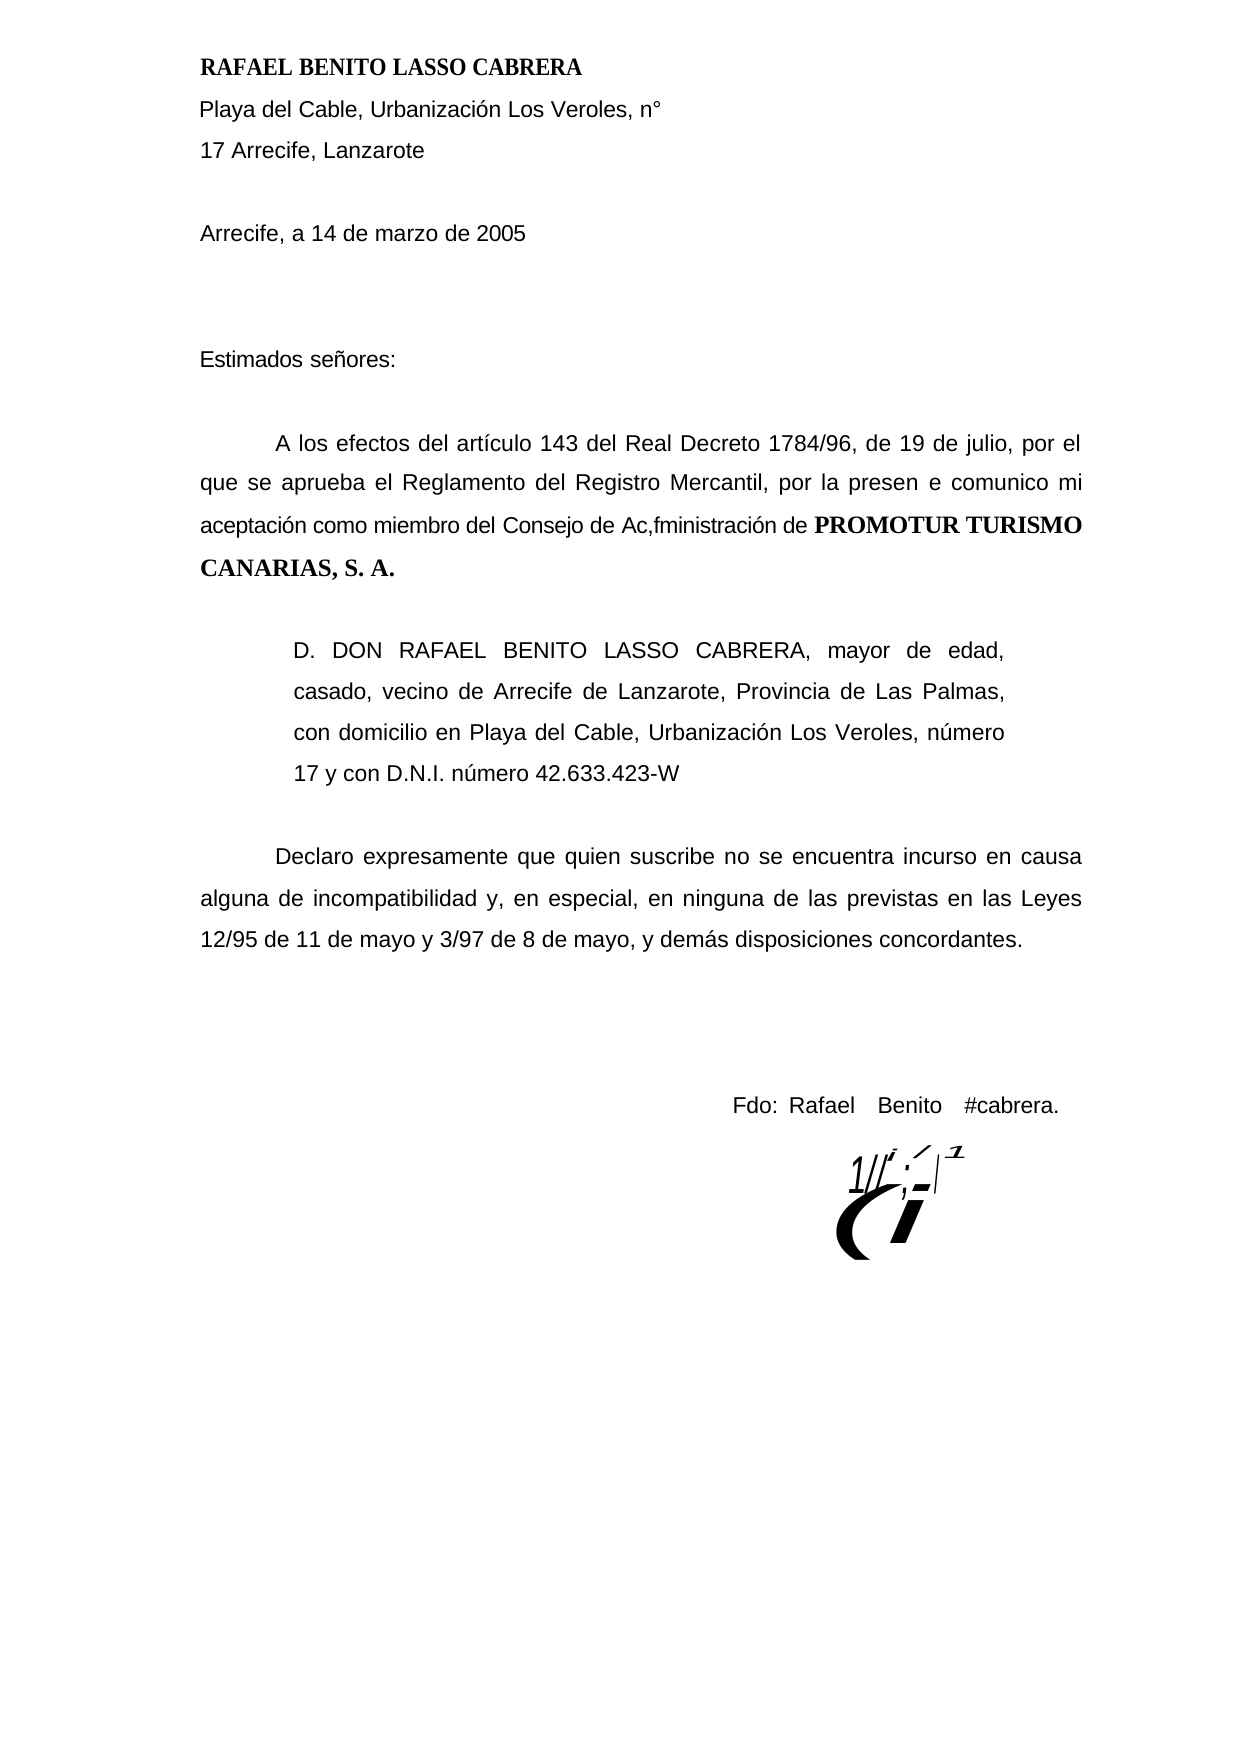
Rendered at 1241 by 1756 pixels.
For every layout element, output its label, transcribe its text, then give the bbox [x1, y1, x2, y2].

text Playa del Cable, Urbanización Los Veroles, n° 17 Arrecife, Lanzarote [199, 96, 689, 164]
text A los efectos del artículo 143 del Real Decreto 1784/96, de 19 de julio, por el que se aprueba el Reglamento del Registro Mercantil, por la presen e comunico mi aceptación como miembro del Consejo de Ac,fministración de PROMOTUR TURISMO CANARIAS, S. A. [200, 430, 1082, 582]
text D. DON RAFAEL BENITO LASSO CABRERA, mayor de edad, casado, vecino de Arrecife de Lanzarote, Provincia de Las Palmas, con domicilio en Playa del Cable, Urbanización Los Veroles, número 17 y con D.N.I. número 42.633.423-W [293, 637, 1005, 786]
text Fdo: Rafael Benito #cabrera. [732, 1092, 1157, 1118]
text (il [867, 1171, 881, 1193]
text (il [828, 1171, 969, 1262]
text Declaro expresamente que quien suscribe no se encuentra incurso en causa alguna de incompatibilidad y, en especial, en ninguna de las previstas en las Leyes 12/95 de 11 de mayo y 3/97 de 8 de mayo, y demás disposiciones concordantes. [200, 843, 1082, 952]
text 1//¡;/ /1 [175, 1141, 973, 1205]
text Estimados señores: [199, 346, 1157, 372]
text Arrecife, a 14 de marzo de 2005 [200, 220, 1157, 246]
subtitle RAFAEL BENITO LASSO CABRERA [200, 52, 1157, 81]
